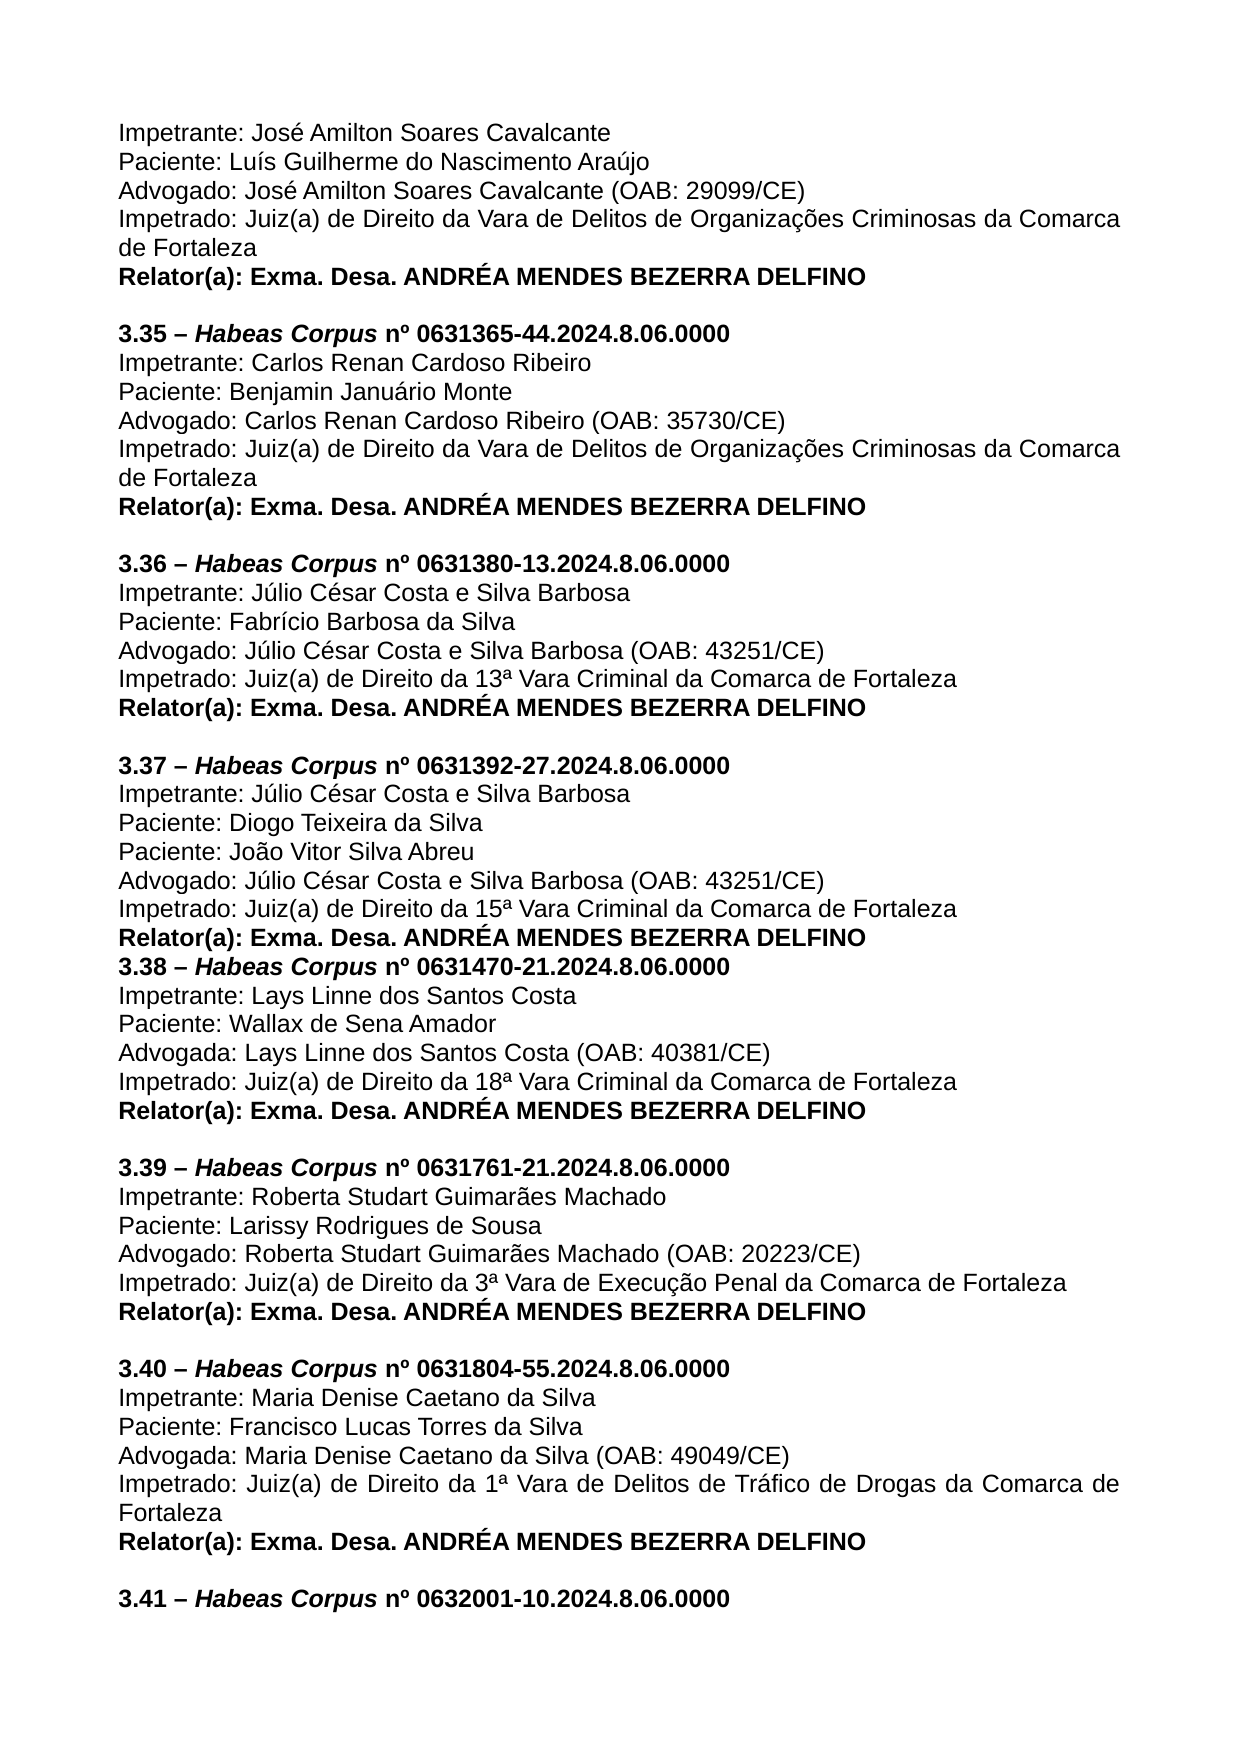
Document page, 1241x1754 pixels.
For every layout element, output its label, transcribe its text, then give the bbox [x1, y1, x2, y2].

text Impetrante: Maria Denise Caetano da Silva [118, 1383, 1122, 1412]
text Advogada: Maria Denise Caetano da Silva (OAB: 49049/CE) [118, 1441, 1122, 1469]
text 3.38 – Habeas Corpus nº 0631470-21.2024.8.06.0000 [118, 952, 1122, 981]
text Paciente: Luís Guilherme do Nascimento Araújo [118, 147, 1122, 176]
text Impetrado: Juiz(a) de Direito da Vara de Delitos de Organizações Criminosas da Comarca de Fortaleza [118, 204, 1122, 262]
text Paciente: Benjamin Januário Monte [118, 377, 1122, 406]
text Advogado: José Amilton Soares Cavalcante (OAB: 29099/CE) [118, 176, 1122, 204]
text Impetrado: Juiz(a) de Direito da 13ª Vara Criminal da Comarca de Fortaleza [118, 664, 1122, 693]
text Relator(a): Exma. Desa. ANDRÉA MENDES BEZERRA DELFINO [118, 262, 1122, 291]
text Relator(a): Exma. Desa. ANDRÉA MENDES BEZERRA DELFINO [118, 1527, 1122, 1556]
text 3.41 – Habeas Corpus nº 0632001-10.2024.8.06.0000 [118, 1584, 1122, 1613]
text Impetrado: Juiz(a) de Direito da 1ª Vara de Delitos de Tráfico de Drogas da Comarca de Fortaleza [118, 1469, 1122, 1527]
text Impetrante: Júlio César Costa e Silva Barbosa [118, 578, 1122, 607]
text Advogado: Júlio César Costa e Silva Barbosa (OAB: 43251/CE) [118, 636, 1122, 664]
text 3.37 – Habeas Corpus nº 0631392-27.2024.8.06.0000 [118, 751, 1122, 779]
text Impetrado: Juiz(a) de Direito da 18ª Vara Criminal da Comarca de Fortaleza [118, 1067, 1122, 1096]
text Paciente: Fabrício Barbosa da Silva [118, 607, 1122, 636]
text 3.35 – Habeas Corpus nº 0631365-44.2024.8.06.0000 [118, 319, 1122, 348]
text Paciente: Francisco Lucas Torres da Silva [118, 1412, 1122, 1441]
text Paciente: João Vitor Silva Abreu [118, 837, 1122, 866]
text 3.36 – Habeas Corpus nº 0631380-13.2024.8.06.0000 [118, 549, 1122, 578]
text 3.39 – Habeas Corpus nº 0631761-21.2024.8.06.0000 [118, 1153, 1122, 1182]
text Advogado: Júlio César Costa e Silva Barbosa (OAB: 43251/CE) [118, 866, 1122, 894]
text Relator(a): Exma. Desa. ANDRÉA MENDES BEZERRA DELFINO [118, 923, 1122, 952]
text Impetrado: Juiz(a) de Direito da Vara de Delitos de Organizações Criminosas da Comarca de Fortaleza [118, 434, 1122, 492]
text Impetrante: Júlio César Costa e Silva Barbosa [118, 779, 1122, 808]
text Impetrado: Juiz(a) de Direito da 3ª Vara de Execução Penal da Comarca de Fortaleza [118, 1268, 1122, 1297]
text Relator(a): Exma. Desa. ANDRÉA MENDES BEZERRA DELFINO [118, 492, 1122, 521]
text Relator(a): Exma. Desa. ANDRÉA MENDES BEZERRA DELFINO [118, 693, 1122, 722]
text Relator(a): Exma. Desa. ANDRÉA MENDES BEZERRA DELFINO [118, 1297, 1122, 1326]
text Impetrante: José Amilton Soares Cavalcante [118, 118, 1122, 147]
text Relator(a): Exma. Desa. ANDRÉA MENDES BEZERRA DELFINO [118, 1096, 1122, 1124]
text Impetrante: Lays Linne dos Santos Costa [118, 981, 1122, 1009]
text Paciente: Larissy Rodrigues de Sousa [118, 1211, 1122, 1239]
text Impetrado: Juiz(a) de Direito da 15ª Vara Criminal da Comarca de Fortaleza [118, 894, 1122, 923]
text Paciente: Wallax de Sena Amador [118, 1009, 1122, 1038]
text 3.40 – Habeas Corpus nº 0631804-55.2024.8.06.0000 [118, 1354, 1122, 1383]
text Advogado: Carlos Renan Cardoso Ribeiro (OAB: 35730/CE) [118, 406, 1122, 434]
text Impetrante: Roberta Studart Guimarães Machado [118, 1182, 1122, 1211]
text Paciente: Diogo Teixeira da Silva [118, 808, 1122, 837]
text Impetrante: Carlos Renan Cardoso Ribeiro [118, 348, 1122, 377]
text Advogada: Lays Linne dos Santos Costa (OAB: 40381/CE) [118, 1038, 1122, 1067]
text Advogado: Roberta Studart Guimarães Machado (OAB: 20223/CE) [118, 1239, 1122, 1268]
